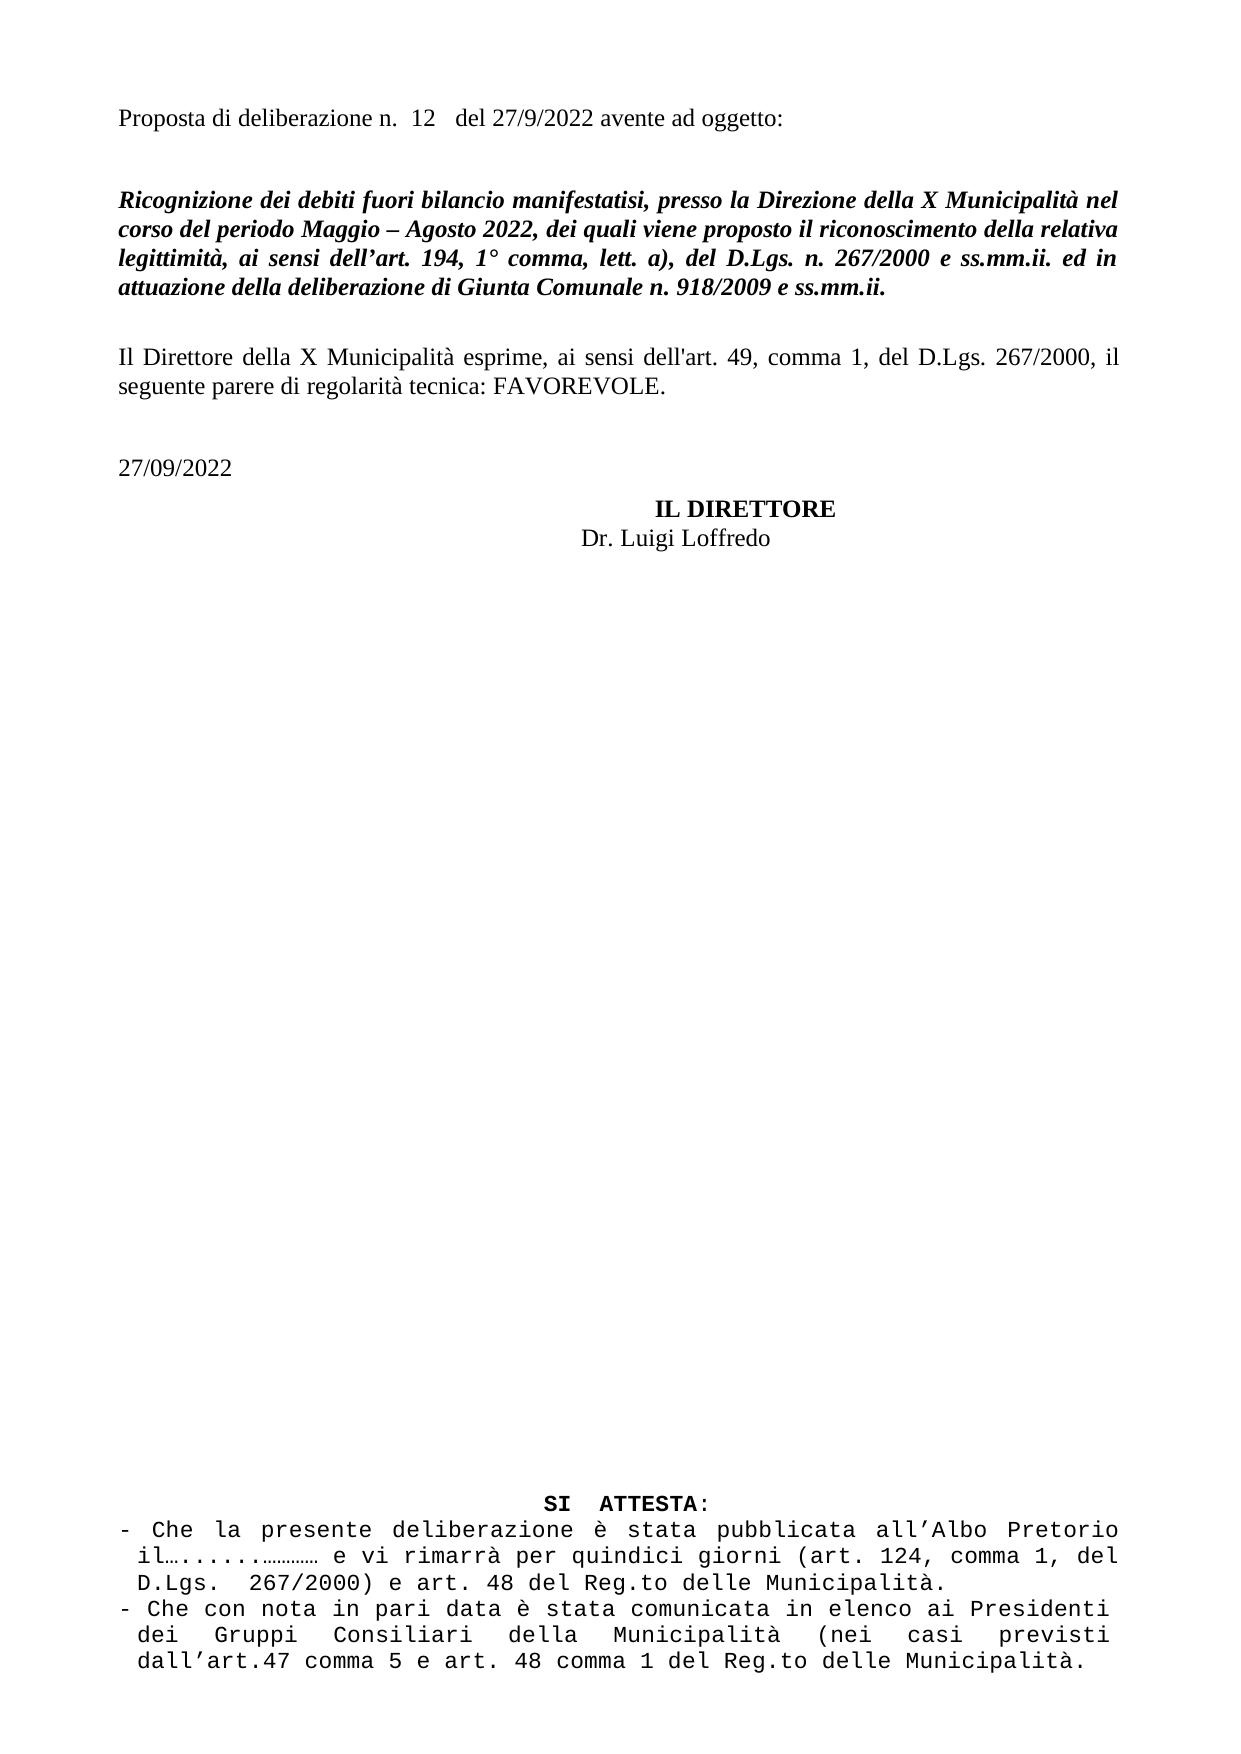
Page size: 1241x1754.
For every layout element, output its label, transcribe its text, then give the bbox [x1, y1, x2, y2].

text - Che con nota in pari data è stata comunicata in elenco ai Presidenti dei Gruppi Consiliari della Municipalità (nei casi previsti dall’art.47 comma 5 e art. 48 comma 1 del Reg.to delle Municipalità. [118, 1597, 1112, 1675]
text - Che la presente deliberazione è stata pubblicata all’Albo Pretorio il…......………… e vi rimarrà per quindici giorni (art. 124, comma 1, del D.Lgs. 267/2000) e art. 48 del Reg.to delle Municipalità. [118, 1519, 1121, 1597]
text 27/09/2022 [118, 453, 1122, 482]
text IL DIRETTORE Dr. Luigi Loffredo [118, 494, 1122, 552]
text Proposta di deliberazione n. 12 del 27/9/2022 avente ad oggetto: [118, 103, 1122, 132]
text SI ATTESTA: [133, 1493, 1122, 1519]
text Il Direttore della X Municipalità esprime, ai sensi dell'art. 49, comma 1, del D.Lgs. 267/2000, il seguente parere di regolarità tecnica: FAVOREVOLE. [118, 342, 1122, 400]
text Ricognizione dei debiti fuori bilancio manifestatisi, presso la Direzione della X Municipalità nel corso del periodo Maggio – Agosto 2022, dei quali viene proposto il riconoscimento della relativa legittimità, ai sensi dell’art. 194, 1° comma, lett. a), del D.Lgs. n. 267/2000 e ss.mm.ii. ed in attuazione della deliberazione di Giunta Comunale n. 918/2009 e ss.mm.ii. [118, 185, 1122, 301]
